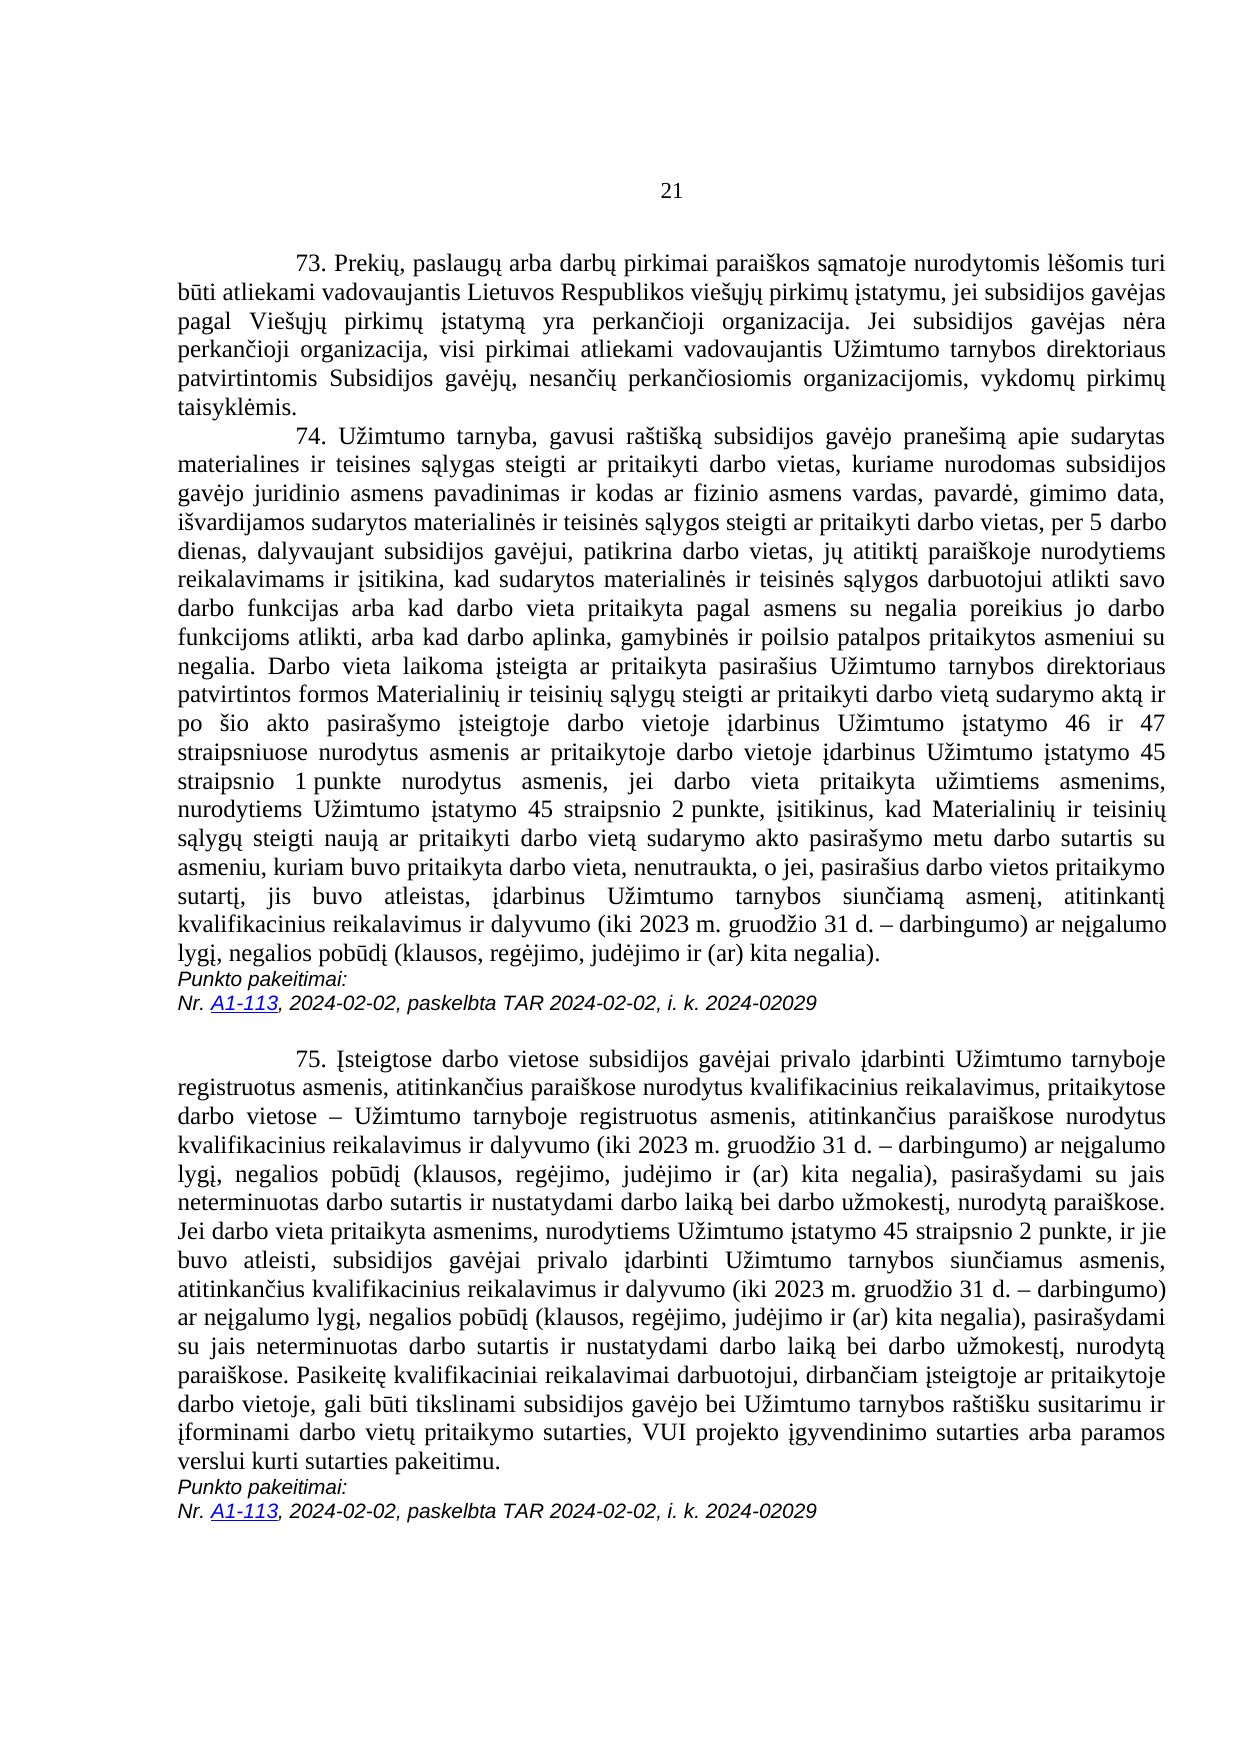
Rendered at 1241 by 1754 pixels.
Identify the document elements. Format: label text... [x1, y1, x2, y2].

text Nr. A1-113, 2024-02-02, paskelbta TAR 2024-02-02, i. k. 2024-02029 [177, 1499, 1167, 1523]
text Punkto pakeitimai: [177, 967, 1167, 991]
text 74. Užimtumo tarnyba, gavusi raštišką subsidijos gavėjo pranešimą apie sudarytas materialines ir teisines sąlygas steigti ar pritaikyti darbo vietas, kuriame nurodomas subsidijos gavėjo juridinio asmens pavadinimas ir kodas ar fizinio asmens vardas, pavardė, gimimo data, išvardijamos sudarytos materialinės ir teisinės sąlygos steigti ar pritaikyti darbo vietas, per 5 darbo dienas, dalyvaujant subsidijos gavėjui, patikrina darbo vietas, jų atitiktį paraiškoje nurodytiems reikalavimams ir įsitikina, kad sudarytos materialinės ir teisinės sąlygos darbuotojui atlikti savo darbo funkcijas arba kad darbo vieta pritaikyta pagal asmens su negalia poreikius jo darbo funkcijoms atlikti, arba kad darbo aplinka, gamybinės ir poilsio patalpos pritaikytos asmeniui su negalia. Darbo vieta laikoma įsteigta ar pritaikyta pasirašius Užimtumo tarnybos direktoriaus patvirtintos formos Materialinių ir teisinių sąlygų steigti ar pritaikyti darbo vietą sudarymo aktą ir po šio akto pasirašymo įsteigtoje darbo vietoje įdarbinus Užimtumo įstatymo 46 ir 47 straipsniuose nurodytus asmenis ar pritaikytoje darbo vietoje įdarbinus Užimtumo įstatymo 45 straipsnio 1 punkte nurodytus asmenis, jei darbo vieta pritaikyta užimtiems asmenims, nurodytiems Užimtumo įstatymo 45 straipsnio 2 punkte, įsitikinus, kad Materialinių ir teisinių sąlygų steigti naują ar pritaikyti darbo vietą sudarymo akto pasirašymo metu darbo sutartis su asmeniu, kuriam buvo pritaikyta darbo vieta, nenutraukta, o jei, pasirašius darbo vietos pritaikymo sutartį, jis buvo atleistas, įdarbinus Užimtumo tarnybos siunčiamą asmenį, atitinkantį kvalifikacinius reikalavimus ir dalyvumo (iki 2023 m. gruodžio 31 d. – darbingumo) ar neįgalumo lygį, negalios pobūdį (klausos, regėjimo, judėjimo ir (ar) kita negalia). [177, 421, 1167, 967]
text 75. Įsteigtose darbo vietose subsidijos gavėjai privalo įdarbinti Užimtumo tarnyboje registruotus asmenis, atitinkančius paraiškose nurodytus kvalifikacinius reikalavimus, pritaikytose darbo vietose – Užimtumo tarnyboje registruotus asmenis, atitinkančius paraiškose nurodytus kvalifikacinius reikalavimus ir dalyvumo (iki 2023 m. gruodžio 31 d. – darbingumo) ar neįgalumo lygį, negalios pobūdį (klausos, regėjimo, judėjimo ir (ar) kita negalia), pasirašydami su jais neterminuotas darbo sutartis ir nustatydami darbo laiką bei darbo užmokestį, nurodytą paraiškose. Jei darbo vieta pritaikyta asmenims, nurodytiems Užimtumo įstatymo 45 straipsnio 2 punkte, ir jie buvo atleisti, subsidijos gavėjai privalo įdarbinti Užimtumo tarnybos siunčiamus asmenis, atitinkančius kvalifikacinius reikalavimus ir dalyvumo (iki 2023 m. gruodžio 31 d. – darbingumo) ar neįgalumo lygį, negalios pobūdį (klausos, regėjimo, judėjimo ir (ar) kita negalia), pasirašydami su jais neterminuotas darbo sutartis ir nustatydami darbo laiką bei darbo užmokestį, nurodytą paraiškose. Pasikeitę kvalifikaciniai reikalavimai darbuotojui, dirbančiam įsteigtoje ar pritaikytoje darbo vietoje, gali būti tikslinami subsidijos gavėjo bei Užimtumo tarnybos raštišku susitarimu ir įforminami darbo vietų pritaikymo sutarties, VUI projekto įgyvendinimo sutarties arba paramos verslui kurti sutarties pakeitimu. [177, 1044, 1167, 1475]
text Nr. A1-113, 2024-02-02, paskelbta TAR 2024-02-02, i. k. 2024-02029 [177, 991, 1167, 1015]
text Punkto pakeitimai: [177, 1475, 1167, 1499]
text 73. Prekių, paslaugų arba darbų pirkimai paraiškos sąmatoje nurodytomis lėšomis turi būti atliekami vadovaujantis Lietuvos Respublikos viešųjų pirkimų įstatymu, jei subsidijos gavėjas pagal Viešųjų pirkimų įstatymą yra perkančioji organizacija. Jei subsidijos gavėjas nėra perkančioji organizacija, visi pirkimai atliekami vadovaujantis Užimtumo tarnybos direktoriaus patvirtintomis Subsidijos gavėjų, nesančių perkančiosiomis organizacijomis, vykdomų pirkimų taisyklėmis. [177, 248, 1167, 421]
